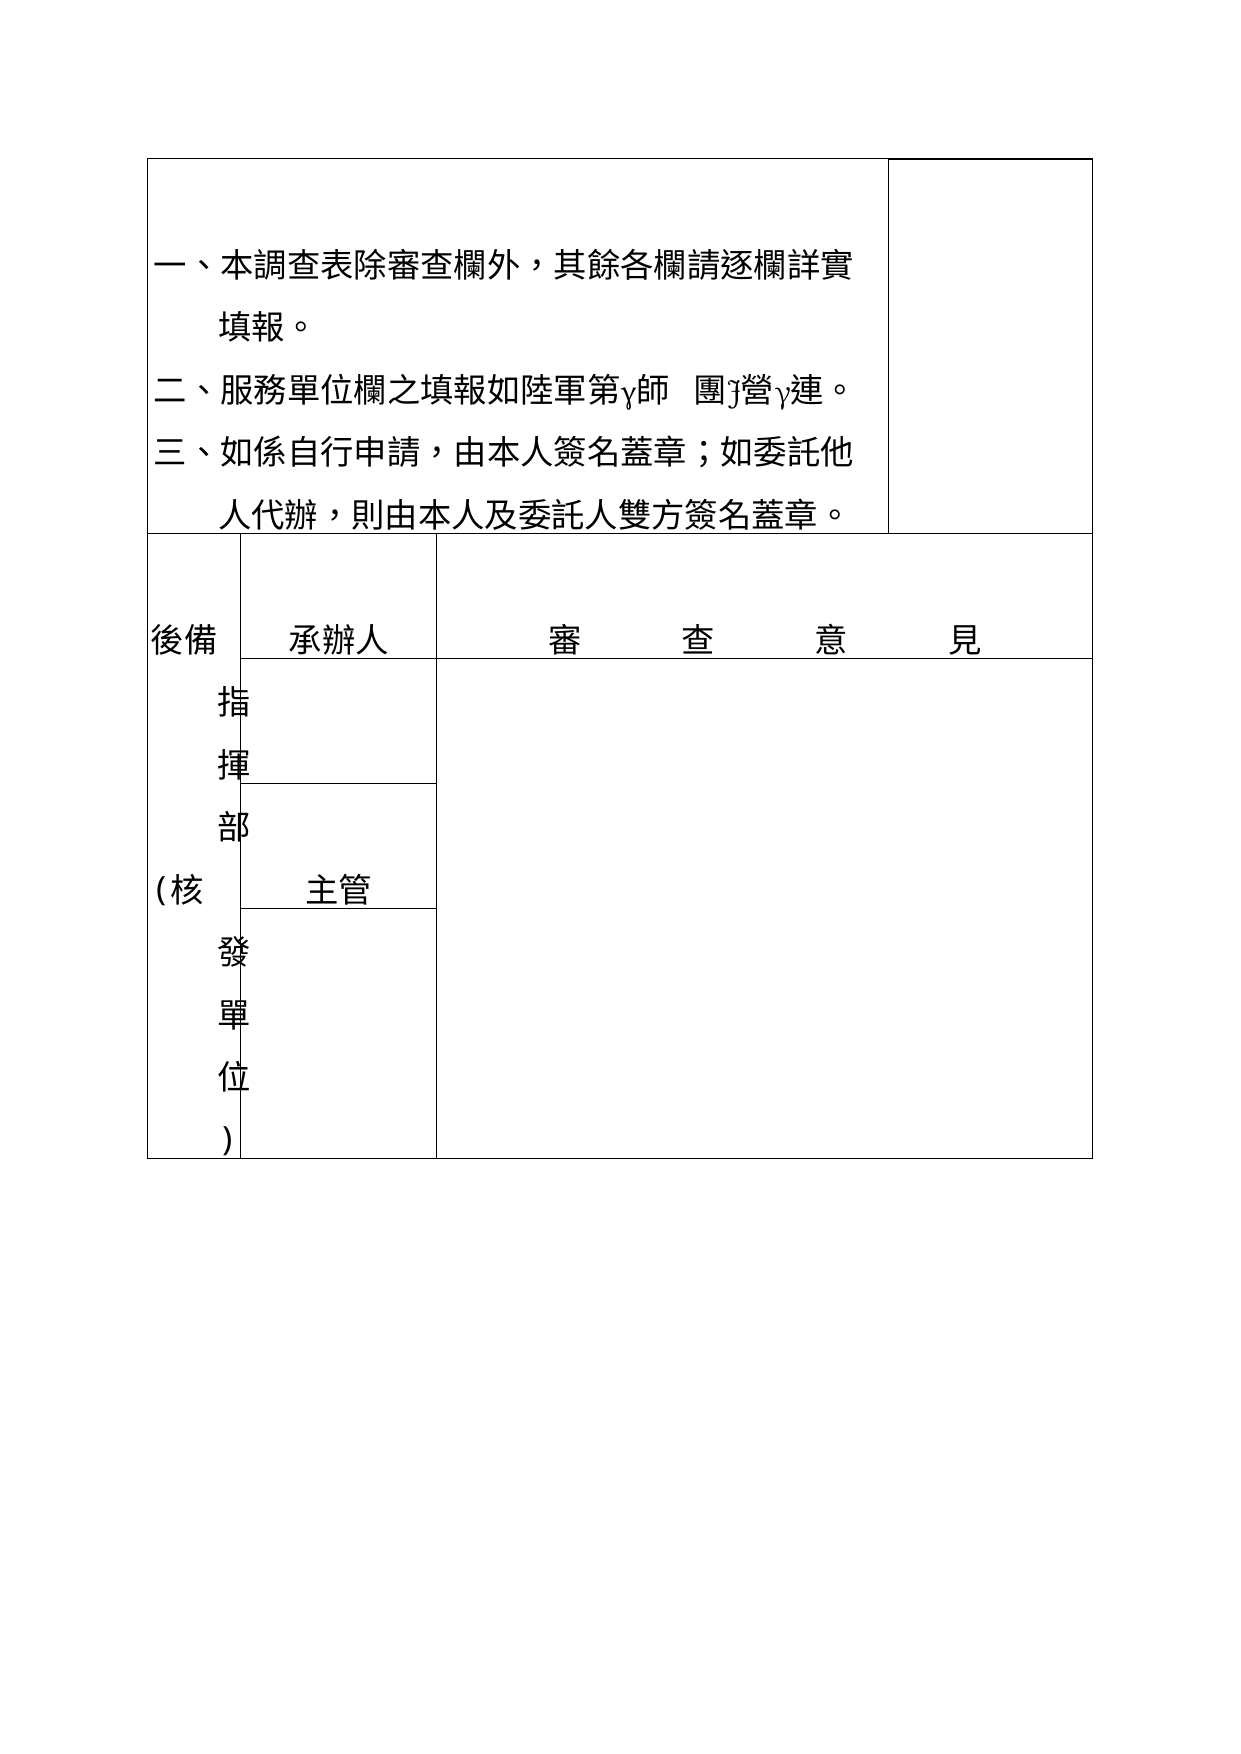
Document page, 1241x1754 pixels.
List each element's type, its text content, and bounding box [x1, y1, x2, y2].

table_cell 審 查 意 見 [437, 534, 1092, 658]
table_cell [241, 909, 436, 1158]
table_cell 一、本調查表除審查欄外，其餘各欄請逐欄詳實填報。 二、服務單位欄之填報如陸軍第師團營連。 三、如係自行申請，由本人簽名蓋章；如委託他人代辦，則由本人及委託人雙方簽名蓋章。 [148, 159, 888, 533]
table_cell 承辦人 [241, 534, 436, 658]
table_cell [437, 659, 1092, 1158]
table_cell [241, 659, 436, 783]
table_cell 主管 [241, 784, 436, 908]
table_cell 後備指揮部 (核發單位) [148, 534, 240, 1158]
table_cell [889, 160, 1092, 533]
